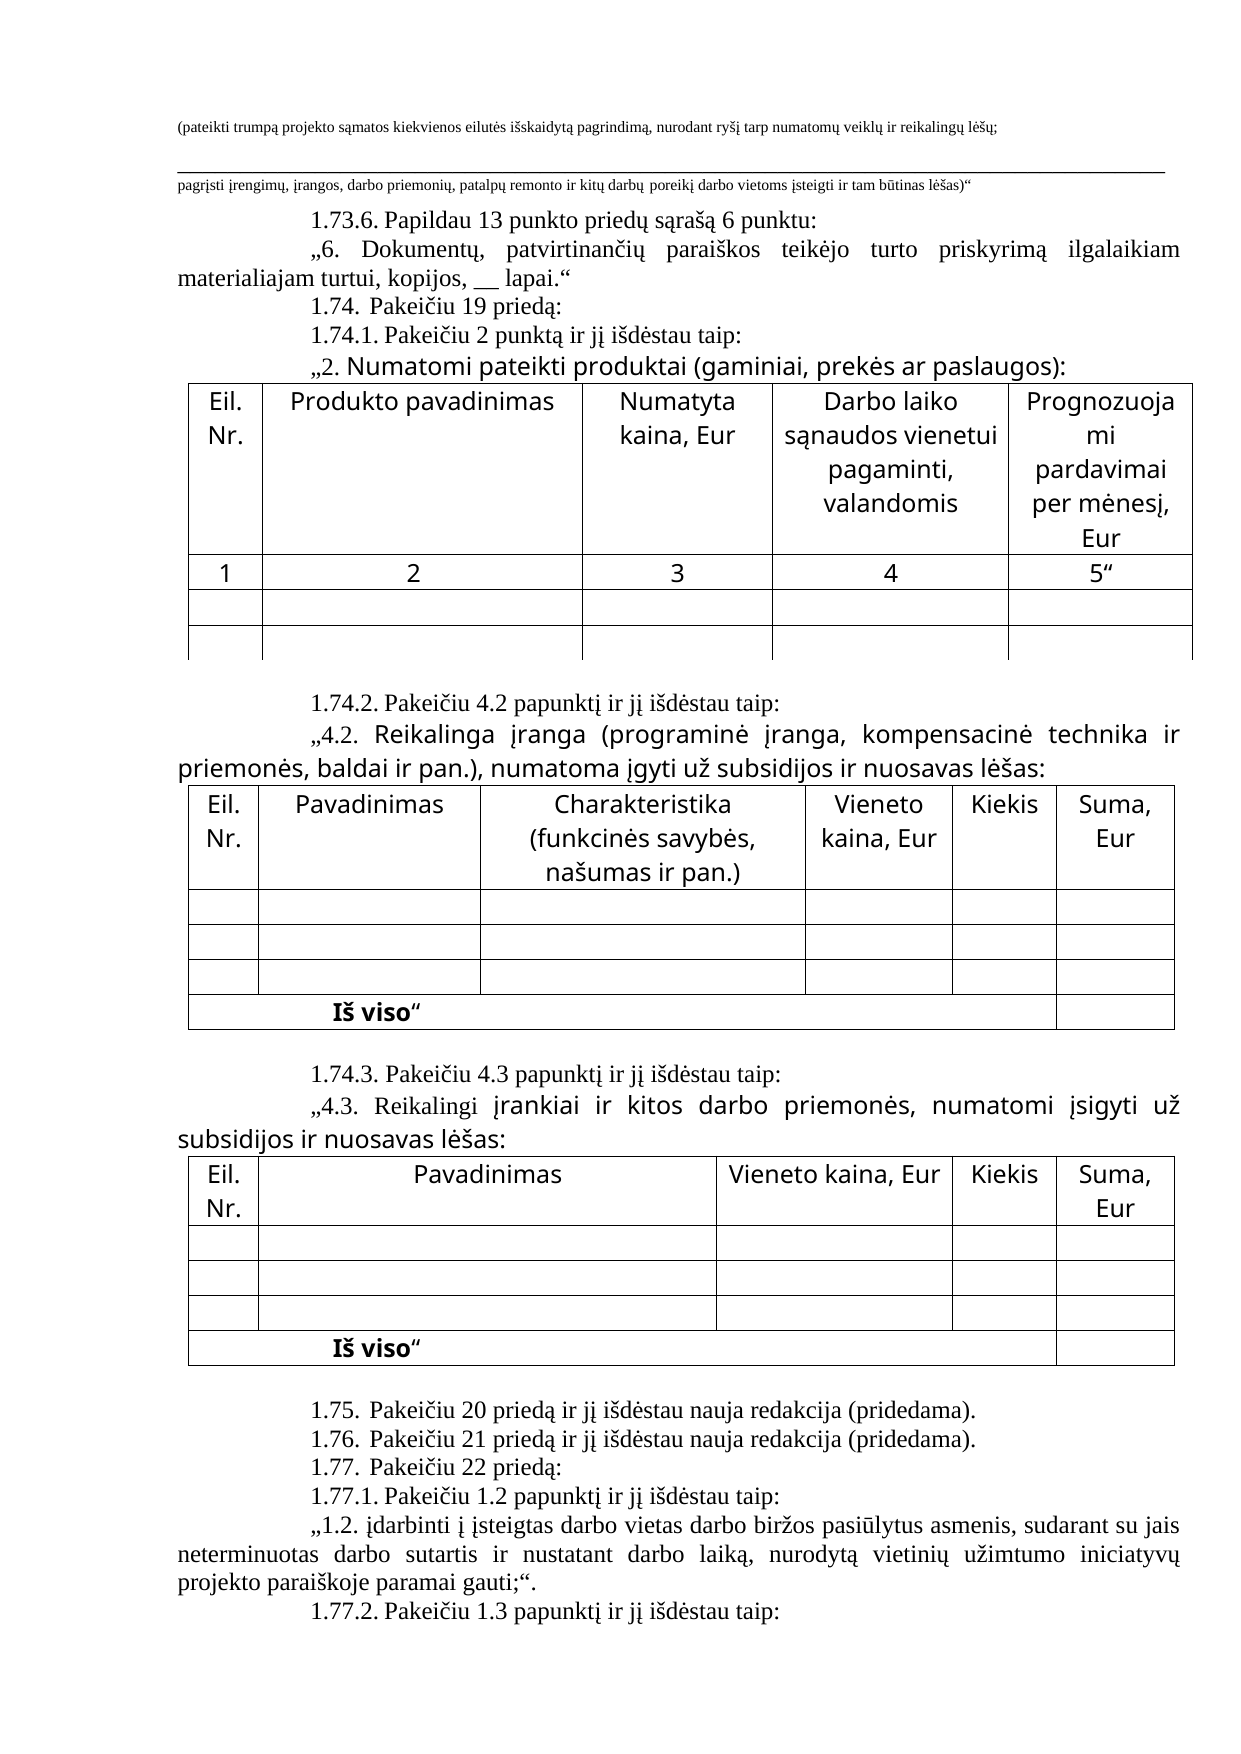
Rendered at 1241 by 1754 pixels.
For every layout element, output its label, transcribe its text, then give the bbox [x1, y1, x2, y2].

table_header Pavadinimas [259, 1157, 716, 1225]
table_cell [1009, 590, 1192, 624]
text „1.2. įdarbinti į įsteigtas darbo vietas darbo biržos pasiūlytus asmenis, sudarant su jais neterminuotas darbo sutartis ir nustatant darbo laiką, nurodytą vietinių užimtumo iniciatyvų projekto paraiškoje paramai gauti;“. [177, 1510, 1181, 1596]
text 1.74.3. Pakeičiu 4.3 papunktį ir jį išdėstau taip: [310, 1059, 1181, 1087]
table_cell [953, 925, 1056, 959]
text pagrįsti įrengimų, įrangos, darbo priemonių, patalpų remonto ir kitų darbų poreikį darbo vietoms įsteigti ir tam būtinas lėšas)“ [177, 176, 1181, 205]
table_cell [189, 925, 258, 959]
table_header Eil. Nr. [189, 384, 262, 554]
text (pateikti trumpą projekto sąmatos kiekvienos eilutės išskaidytą pagrindimą, nurodant ryšį tarp numatomų veiklų ir reikalingų lėšų; [177, 118, 1181, 147]
table_cell [953, 1296, 1056, 1330]
text 1.75. Pakeičiu 20 priedą ir jį išdėstau nauja redakcija (pridedama). [177, 1395, 1181, 1424]
table_cell [1057, 890, 1174, 923]
table_header Kiekis [953, 786, 1056, 888]
table_header Vieneto kaina, Eur [806, 786, 952, 888]
text „4.3. Reikalingi įrankiai ir kitos darbo priemonės, numatomi įsigyti už subsidijos ir nuosavas lėšas: [177, 1087, 1181, 1156]
table_header Darbo laiko sąnaudos vienetui pagaminti, valandomis [773, 384, 1008, 554]
table_cell [1057, 960, 1174, 994]
table_cell 4 [773, 555, 1008, 589]
table_cell [717, 1296, 952, 1330]
text 1.77.1. Pakeičiu 1.2 papunktį ir jį išdėstau taip: [310, 1481, 1181, 1510]
table_header Produkto pavadinimas [263, 384, 582, 554]
table_cell [263, 626, 582, 659]
table_cell [806, 890, 952, 923]
table_cell [773, 626, 1008, 659]
table_header Pavadinimas [259, 786, 480, 888]
table_cell 1 [189, 555, 262, 589]
table_cell [583, 626, 772, 659]
table_cell [189, 590, 262, 624]
table_header Vieneto kaina, Eur [717, 1157, 952, 1225]
table_cell [263, 590, 582, 624]
table_cell [189, 626, 262, 659]
table_header Suma, Eur [1057, 786, 1174, 888]
table_cell [1057, 995, 1174, 1029]
table_cell [259, 960, 480, 994]
table_cell [1057, 1261, 1174, 1295]
table_cell [773, 590, 1008, 624]
text _______________________________________________________________________________ [177, 147, 1181, 176]
table_cell 5“ [1009, 555, 1192, 589]
table_cell Iš viso“ [189, 995, 1056, 1029]
table_cell [481, 925, 805, 959]
table_header Charakteristika (funkcinės savybės, našumas ir pan.) [481, 786, 805, 888]
text 1.77. Pakeičiu 22 priedą: [177, 1452, 1181, 1481]
text 1.73.6. Papildau 13 punkto priedų sąrašą 6 punktu: [310, 205, 1181, 234]
table_cell [1057, 1296, 1174, 1330]
table_cell [259, 1261, 716, 1295]
table_header Suma, Eur [1057, 1157, 1174, 1225]
table_cell [1057, 1331, 1174, 1365]
table_cell [1057, 1226, 1174, 1260]
text 1.76. Pakeičiu 21 priedą ir jį išdėstau nauja redakcija (pridedama). [177, 1424, 1181, 1452]
table_cell [189, 890, 258, 923]
text 1.74. Pakeičiu 19 priedą: [177, 291, 1181, 320]
table_cell [953, 890, 1056, 923]
table_header Eil. Nr. [189, 786, 258, 888]
table_cell [481, 960, 805, 994]
table_cell [189, 1296, 258, 1330]
table_header Numatyta kaina, Eur [583, 384, 772, 554]
text „6. Dokumentų, patvirtinančių paraiškos teikėjo turto priskyrimą ilgalaikiam materialiajam turtui, kopijos, __ lapai.“ [177, 234, 1181, 291]
table_cell [953, 1261, 1056, 1295]
table_cell 3 [583, 555, 772, 589]
table_cell [259, 925, 480, 959]
table_cell [583, 590, 772, 624]
table_cell [1009, 626, 1192, 659]
table_cell [189, 1226, 258, 1260]
table_header Kiekis [953, 1157, 1056, 1225]
table_cell 2 [263, 555, 582, 589]
table_cell [259, 1226, 716, 1260]
table_cell [717, 1226, 952, 1260]
text 1.74.1. Pakeičiu 2 punktą ir jį išdėstau taip: [310, 320, 1181, 349]
table_cell [259, 890, 480, 923]
table_header Prognozuojami pardavimai per mėnesį, Eur [1009, 384, 1192, 554]
text „2. Numatomi pateikti produktai (gaminiai, prekės ar paslaugos): [177, 349, 1181, 383]
table_cell [189, 960, 258, 994]
table_cell [806, 960, 952, 994]
table_cell [1057, 925, 1174, 959]
text 1.77.2. Pakeičiu 1.3 papunktį ir jį išdėstau taip: [310, 1596, 1181, 1625]
table_header Eil. Nr. [189, 1157, 258, 1225]
table_cell [259, 1296, 716, 1330]
table_cell [717, 1261, 952, 1295]
table_cell [806, 925, 952, 959]
text 1.74.2. Pakeičiu 4.2 papunktį ir jį išdėstau taip: [310, 688, 1181, 717]
table_cell [189, 1261, 258, 1295]
table_cell [953, 960, 1056, 994]
text „4.2. Reikalinga įranga (programinė įranga, kompensacinė technika ir priemonės, baldai ir pan.), numatoma įgyti už subsidijos ir nuosavas lėšas: [177, 717, 1181, 785]
table_cell Iš viso“ [189, 1331, 1056, 1365]
table_cell [481, 890, 805, 923]
table_cell [953, 1226, 1056, 1260]
